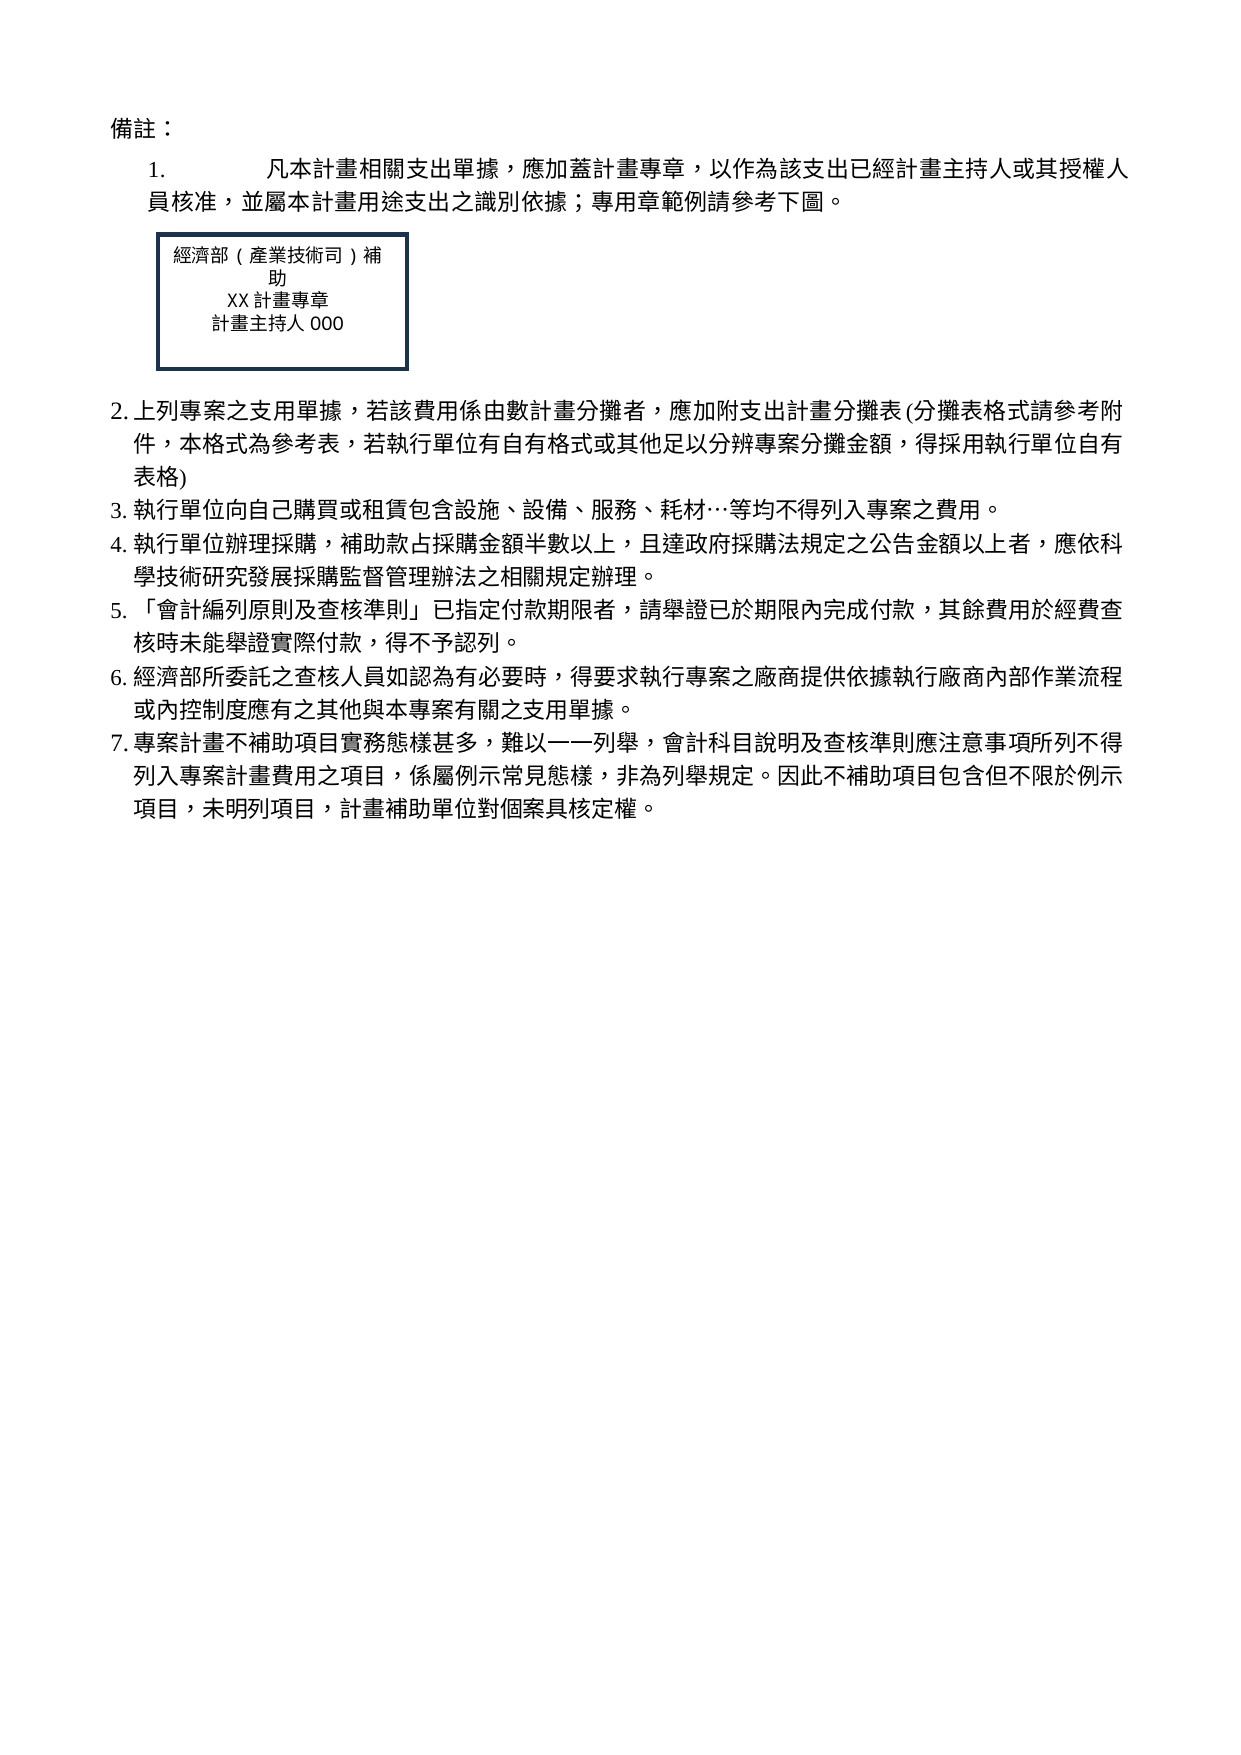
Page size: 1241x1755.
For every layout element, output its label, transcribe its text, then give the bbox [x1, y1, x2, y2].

table_header 備註： [99, 104, 1141, 151]
table_cell 凡本計畫相關支出單據，應加蓋計畫專章，以作為該支出已經計畫主持人或其授權人員核准，並屬本計畫用途支出之識別依據；專用章範例請參考下圖。 上列專案之支用單據，若該費用係由數計畫分攤者，應加附支出計畫分攤表(分攤表格式請參考附件，本格式為參考表，若執行單位有自有格式或其他足以分辨專案分攤金額，得採用執行單位自有表格) 執行單位向自己購買或租賃包含設施、設備、服務、耗材…等均不得列入專案之費用。 執行單位辦理採購，補助款占採購金額半數以上，且達政府採購法規定之公告金額以上者，應依科學技術研究發展採購監督管理辦法之相關規定辦理。 「會計編列原則及查核準則」已指定付款期限者，請舉證已於期限內完成付款，其餘費用於經費查核時未能舉證實際付款，得不予認列。 經濟部所委託之查核人員如認為有必要時，得要求執行專案之廠商提供依據執行廠商內部作業流程或內控制度應有之其他與本專案有關之支用單據。 專案計畫不補助項目實務態樣甚多，難以一一列舉，會計科目說明及查核準則應注意事項所列不得列入專案計畫費用之項目，係屬例示常見態樣，非為列舉規定。因此不補助項目包含但不限於例示項目，未明列項目，計畫補助單位對個案具核定權。 [99, 151, 1141, 824]
